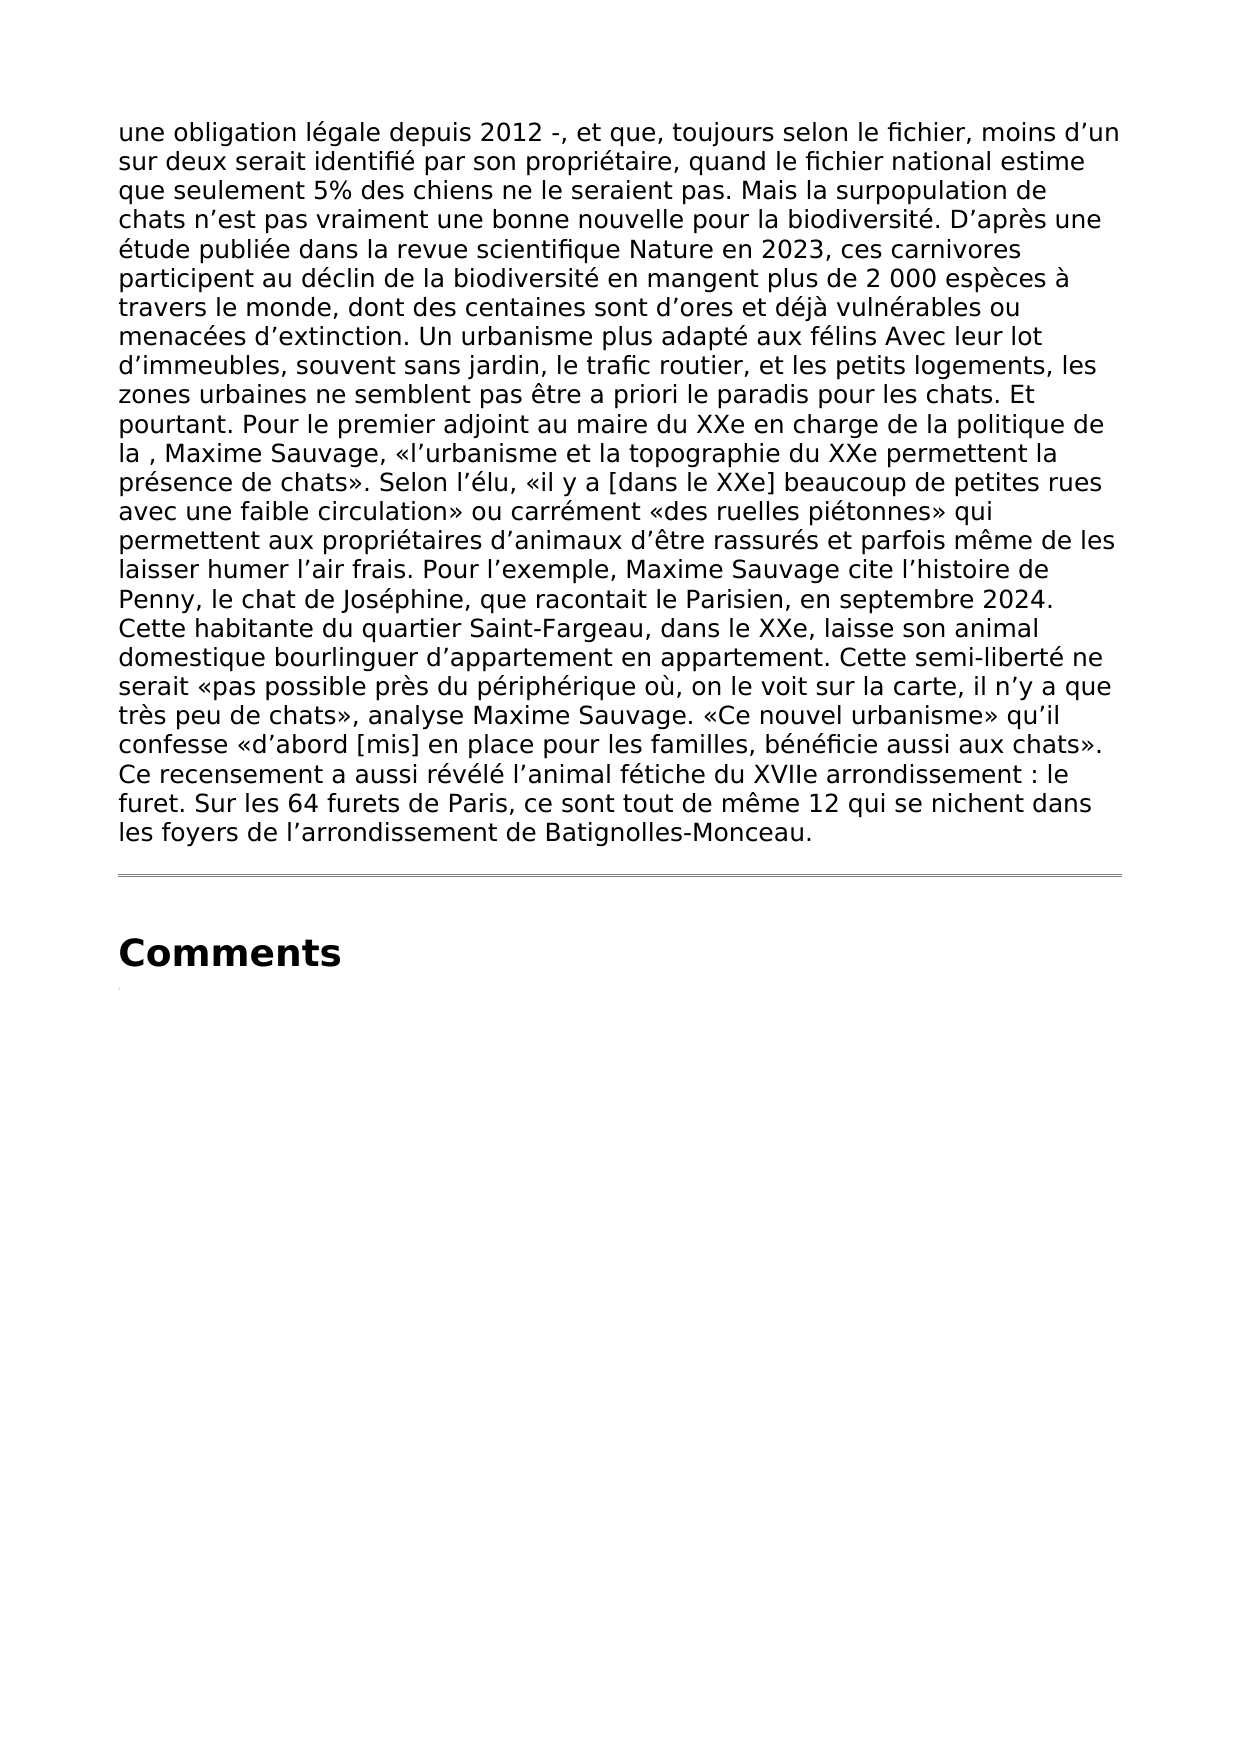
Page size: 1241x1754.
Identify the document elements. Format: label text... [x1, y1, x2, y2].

text une obligation légale depuis 2012 -, et que, toujours selon le fichier, moins d’un sur deux serait identifié par son propriétaire, quand le fichier national estime que seulement 5% des chiens ne le seraient pas. Mais la surpopulation de chats n’est pas vraiment une bonne nouvelle pour la biodiversité. D’après une étude publiée dans la revue scientifique Nature en 2023, ces carnivores participent au déclin de la biodiversité en mangent plus de 2 000 espèces à travers le monde, dont des centaines sont d’ores et déjà vulnérables ou menacées d’extinction. Un urbanisme plus adapté aux félins Avec leur lot d’immeubles, souvent sans jardin, le trafic routier, et les petits logements, les zones urbaines ne semblent pas être a priori le paradis pour les chats. Et pourtant. Pour le premier adjoint au maire du XXe en charge de la politique de la , Maxime Sauvage, «l’urbanisme et la topographie du XXe permettent la présence de chats». Selon l’élu, «il y a [dans le XXe] beaucoup de petites rues avec une faible circulation» ou carrément «des ruelles piétonnes» qui permettent aux propriétaires d’animaux d’être rassurés et parfois même de les laisser humer l’air frais. Pour l’exemple, Maxime Sauvage cite l’histoire de Penny, le chat de Joséphine, que racontait le Parisien, en septembre 2024. Cette habitante du quartier Saint-Fargeau, dans le XXe, laisse son animal domestique bourlinguer d’appartement en appartement. Cette semi-liberté ne serait «pas possible près du périphérique où, on le voit sur la carte, il n’y a que très peu de chats», analyse Maxime Sauvage. «Ce nouvel urbanisme» qu’il confesse «d’abord [mis] en place pour les familles, bénéficie aussi aux chats». Ce recensement a aussi révélé l’animal fétiche du XVIIe arrondissement : le furet. Sur les 64 furets de Paris, ce sont tout de même 12 qui se nichent dans les foyers de l’arrondissement de Batignolles-Monceau. [118, 118, 1122, 847]
subtitle Comments [118, 931, 1122, 975]
